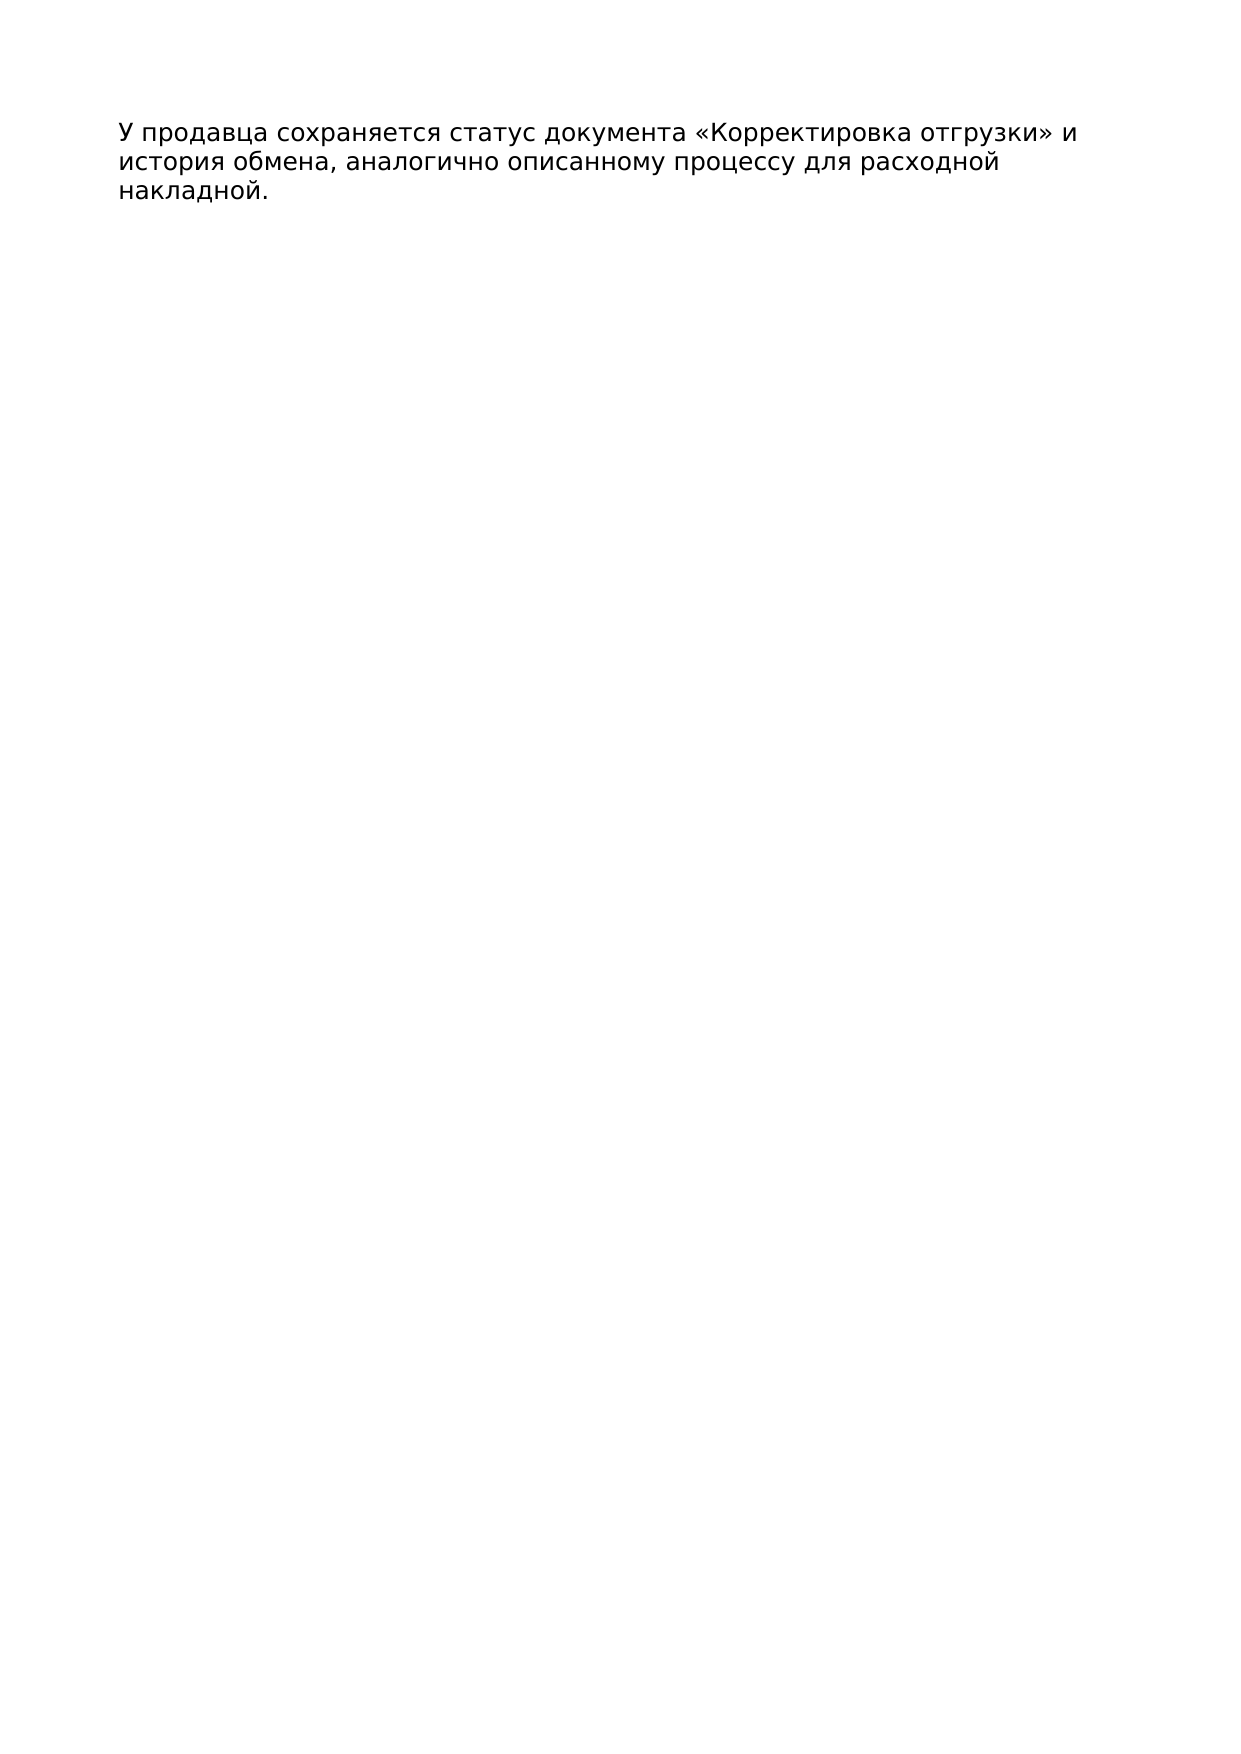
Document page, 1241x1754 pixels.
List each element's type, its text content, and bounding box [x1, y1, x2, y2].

text У продавца сохраняется статус документа «Корректировка отгрузки» и история обмена, аналогично описанному процессу для расходной накладной. [118, 118, 1122, 206]
